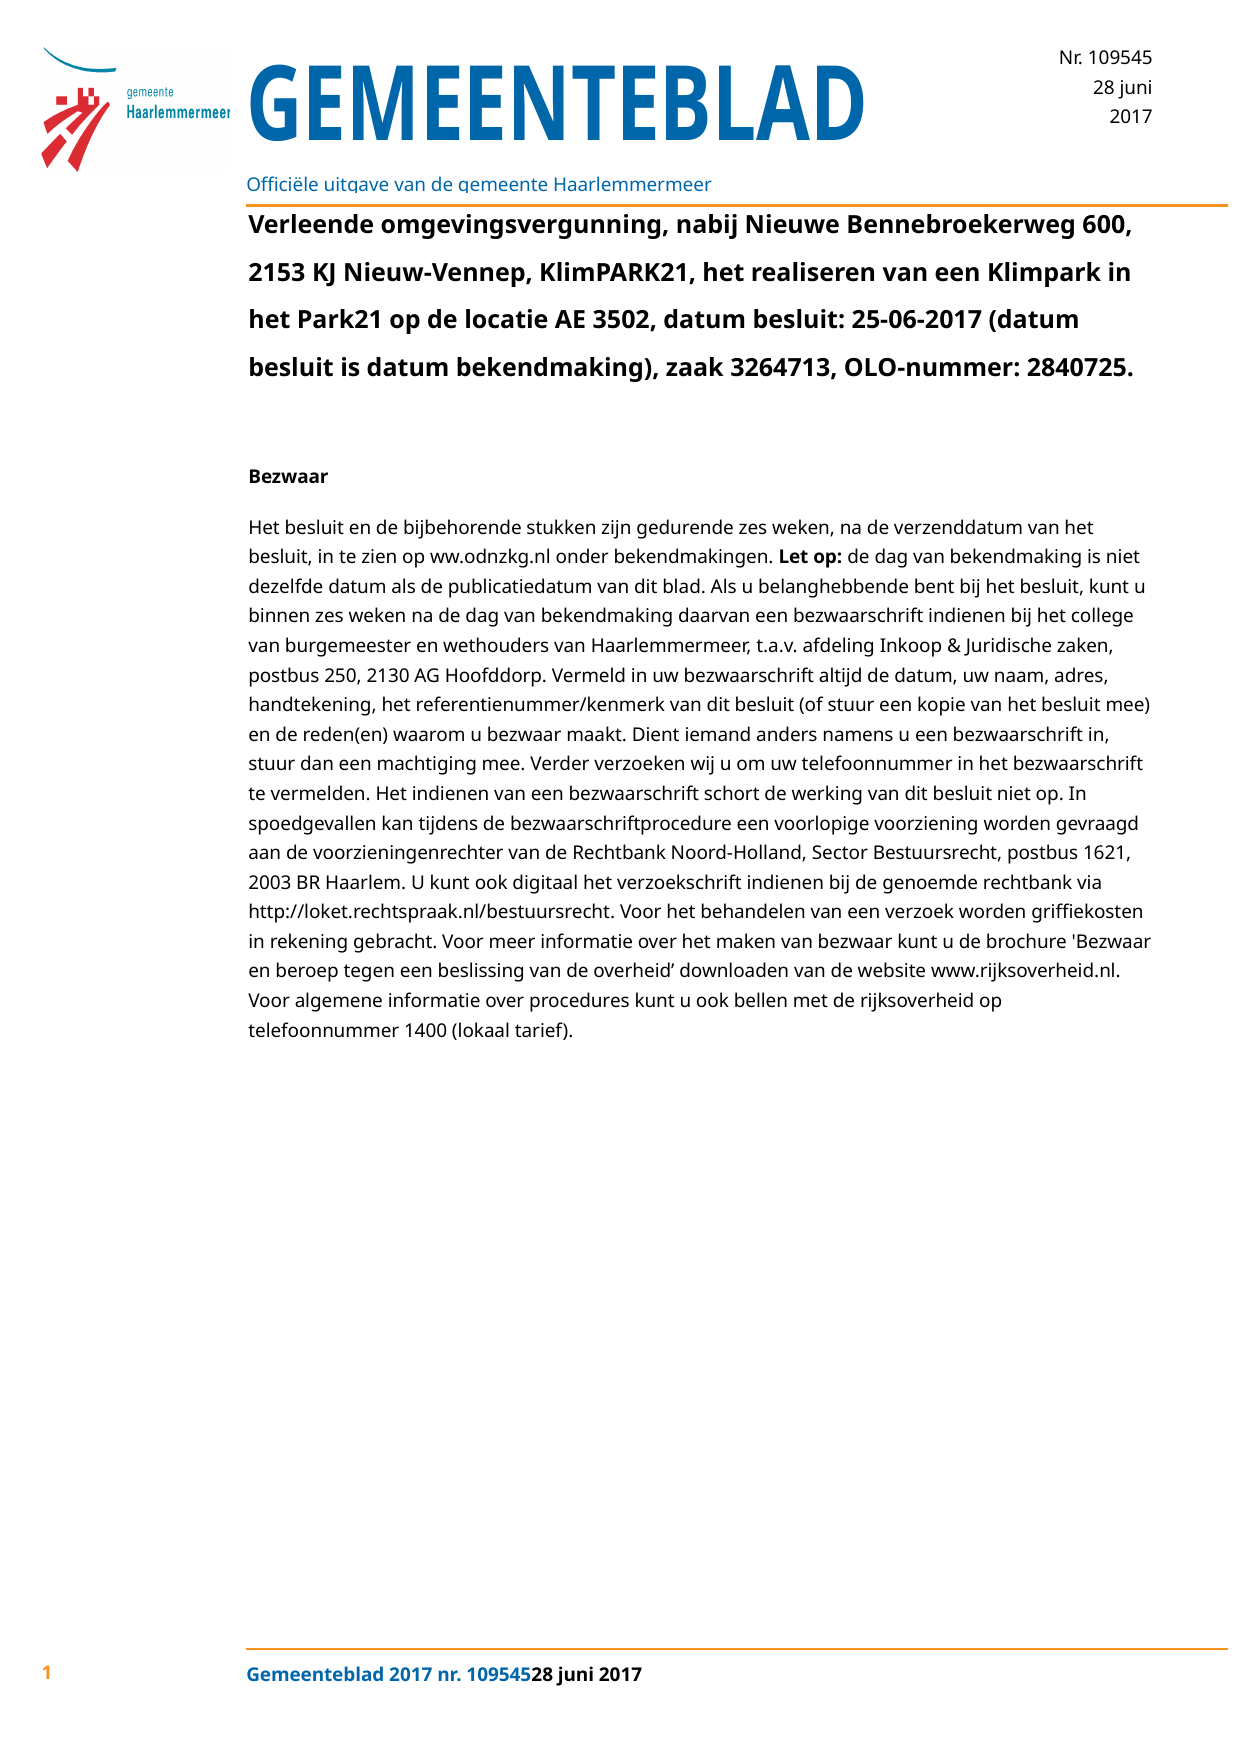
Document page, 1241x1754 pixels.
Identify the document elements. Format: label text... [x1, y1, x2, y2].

picture [41, 47, 231, 172]
text Bezwaar [248, 463, 1152, 489]
text Het besluit en de bijbehorende stukken zijn gedurende zes weken, na de verzenddatum van het besluit, in te zien op ww.odnzkg.nl onder bekendmakingen. Let op: de dag van bekendmaking is niet dezelfde datum als de publicatiedatum van dit blad. Als u belanghebbende bent bij het besluit, kunt u binnen zes weken na de dag van bekendmaking daarvan een bezwaarschrift indienen bij het college van burgemeester en wethouders van Haarlemmermeer, t.a.v. afdeling Inkoop & Juridische zaken, postbus 250, 2130 AG Hoofddorp. Vermeld in uw bezwaarschrift altijd de datum, uw naam, adres, handtekening, het referentienummer/kenmerk van dit besluit (of stuur een kopie van het besluit mee) en de reden(en) waarom u bezwaar maakt. Dient iemand anders namens u een bezwaarschrift in, stuur dan een machtiging mee. Verder verzoeken wij u om uw telefoonnummer in het bezwaarschrift te vermelden. Het indienen van een bezwaarschrift schort de werking van dit besluit niet op. In spoedgevallen kan tijdens de bezwaarschriftprocedure een voorlopige voorziening worden gevraagd aan de voorzieningenrechter van de Rechtbank Noord-Holland, Sector Bestuursrecht, postbus 1621, 2003 BR Haarlem. U kunt ook digitaal het verzoekschrift indienen bij de genoemde rechtbank via http://loket.rechtspraak.nl/bestuursrecht. Voor het behandelen van een verzoek worden griffiekosten in rekening gebracht. Voor meer informatie over het maken van bezwaar kunt u de brochure 'Bezwaar en beroep tegen een beslissing van de overheid’ downloaden van de website www.rijksoverheid.nl. Voor algemene informatie over procedures kunt u ook bellen met de rijksoverheid op telefoonnummer 1400 (lokaal tarief). [248, 514, 1152, 1043]
text Verleende omgevingsvergunning, nabij Nieuwe Bennebroekerweg 600, 2153 KJ Nieuw-Vennep, KlimPARK21, het realiseren van een Klimpark in het Park21 op de locatie AE 3502, datum besluit: 25-06-2017 (datum besluit is datum bekendmaking), zaak 3264713, OLO-nummer: 2840725. [248, 207, 1152, 384]
